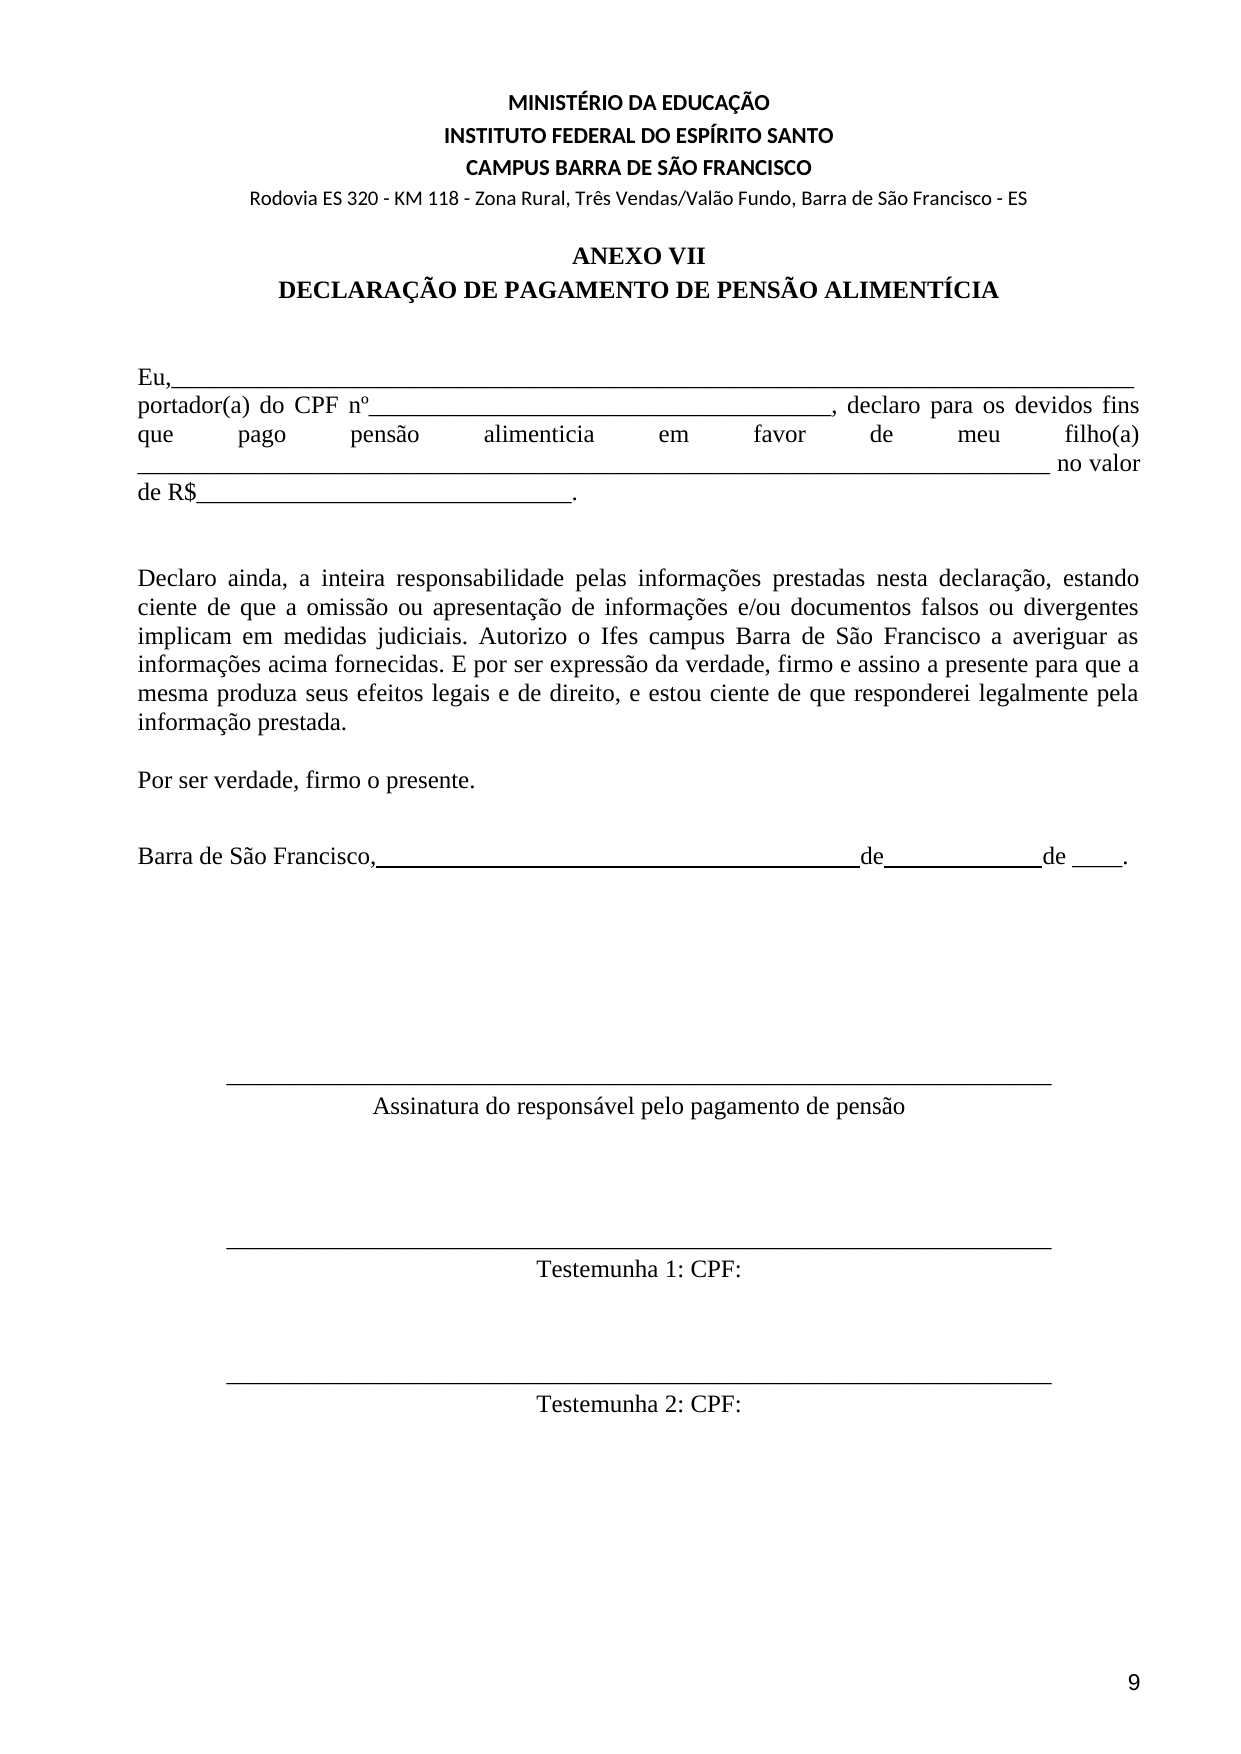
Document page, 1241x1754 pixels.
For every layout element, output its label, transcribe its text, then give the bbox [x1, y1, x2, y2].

text DECLARAÇÃO DE PAGAMENTO DE PENSÃO ALIMENTÍCIA [137, 276, 1140, 304]
text Assinatura do responsável pelo pagamento de pensão [137, 1091, 1140, 1120]
text Declaro ainda, a inteira responsabilidade pelas informações prestadas nesta declaração, estando ciente de que a omissão ou apresentação de informações e/ou documentos falsos ou divergentes implicam em medidas judiciais. Autorizo o Ifes campus Barra de São Francisco a averiguar as informações acima fornecidas. E por ser expressão da verdade, firmo e assino a presente para que a mesma produza seus efeitos legais e de direito, e estou ciente de que responderei legalmente pela informação prestada. [137, 563, 1140, 736]
text ANEXO VII [137, 241, 1140, 270]
text __________________________________________________________________ [137, 1358, 1140, 1386]
text Barra de São Francisco, de de ____. [137, 841, 1140, 870]
text __________________________________________________________________ [137, 1059, 1140, 1088]
text Testemunha 1: CPF: [137, 1254, 1140, 1283]
text Testemunha 2: CPF: [137, 1389, 1140, 1418]
text Por ser verdade, firmo o presente. [137, 766, 1140, 794]
text Eu,_____________________________________________________________________________ portador(a) do CPF nº_____________________________________, declaro para os devidos fins que pago pensão alimenticia em favor de meu filho(a) _________________________________________________________________________ no valor de R$______________________________. [137, 362, 1140, 506]
text __________________________________________________________________ [137, 1223, 1140, 1252]
